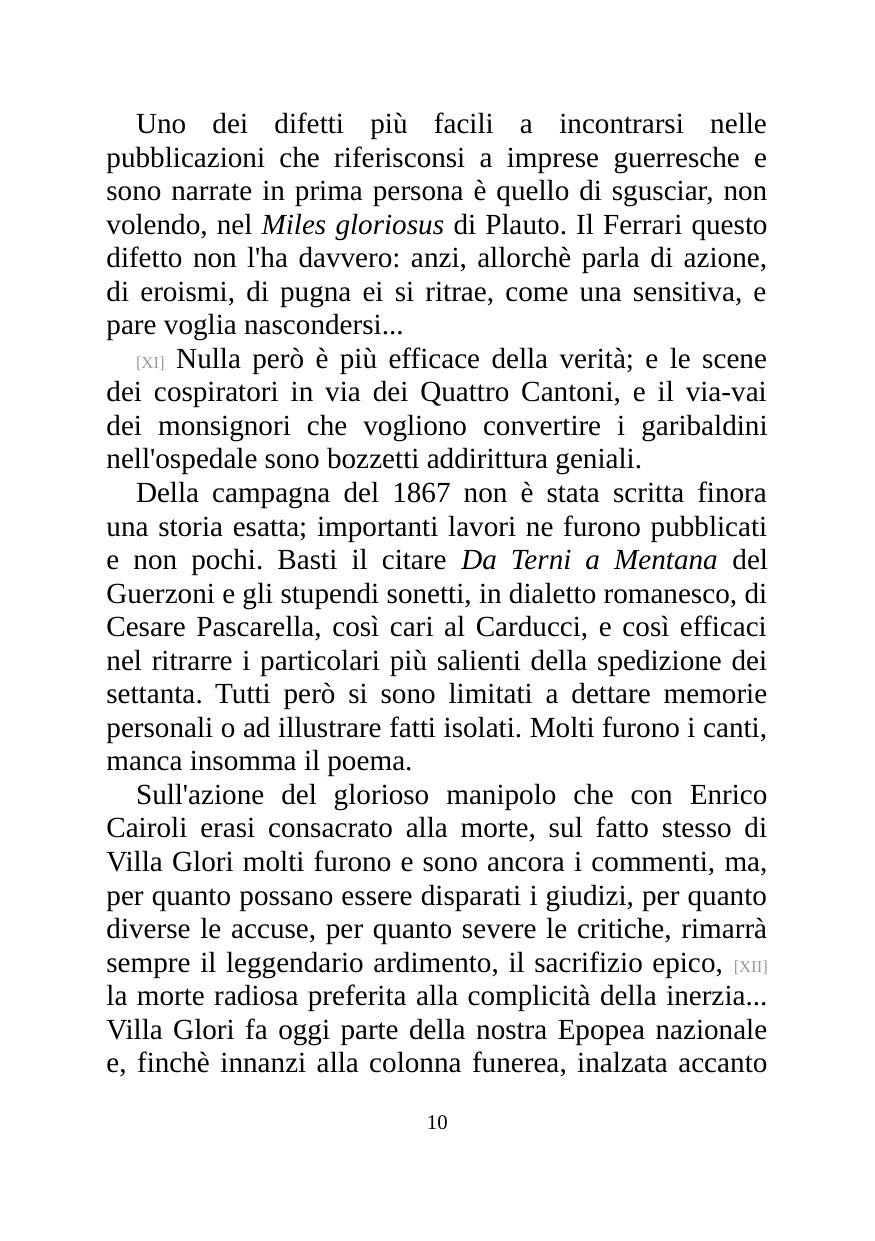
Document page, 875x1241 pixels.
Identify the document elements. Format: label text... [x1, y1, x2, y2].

text Sull'azione del glorioso manipolo che con Enrico Cairoli erasi consacrato alla morte, sul fatto stesso di Villa Glori molti furono e sono ancora i commenti, ma, per quanto possano essere disparati i giudizi, per quanto diverse le accuse, per quanto severe le critiche, rimarrà sempre il leggendario ardimento, il sacrifizio epico, [XII] la morte radiosa preferita alla complicità della inerzia... Villa Glori fa oggi parte della nostra Epopea nazionale e, finchè innanzi alla colonna funerea, inalzata accanto [106, 777, 768, 1079]
text Della campagna del 1867 non è stata scritta finora una storia esatta; importanti lavori ne furono pubblicati e non pochi. Basti il citare Da Terni a Mentana del Guerzoni e gli stupendi sonetti, in dialetto romanesco, di Cesare Pascarella, così cari al Carducci, e così efficaci nel ritrarre i particolari più salienti della spedizione dei settanta. Tutti però si sono limitati a dettare memorie personali o ad illustrare fatti isolati. Molti furono i canti, manca insomma il poema. [106, 475, 768, 777]
text Uno dei difetti più facili a incontrarsi nelle pubblicazioni che riferisconsi a imprese guerresche e sono narrate in prima persona è quello di sgusciar, non volendo, nel Miles gloriosus di Plauto. Il Ferrari questo difetto non l'ha davvero: anzi, allorchè parla di azione, di eroismi, di pugna ei si ritrae, come una sensitiva, e pare voglia nascondersi... [106, 106, 768, 341]
text [XI] Nulla però è più efficace della verità; e le scene dei cospiratori in via dei Quattro Cantoni, e il via-vai dei monsignori che vogliono convertire i garibaldini nell'ospedale sono bozzetti addirittura geniali. [106, 341, 768, 475]
